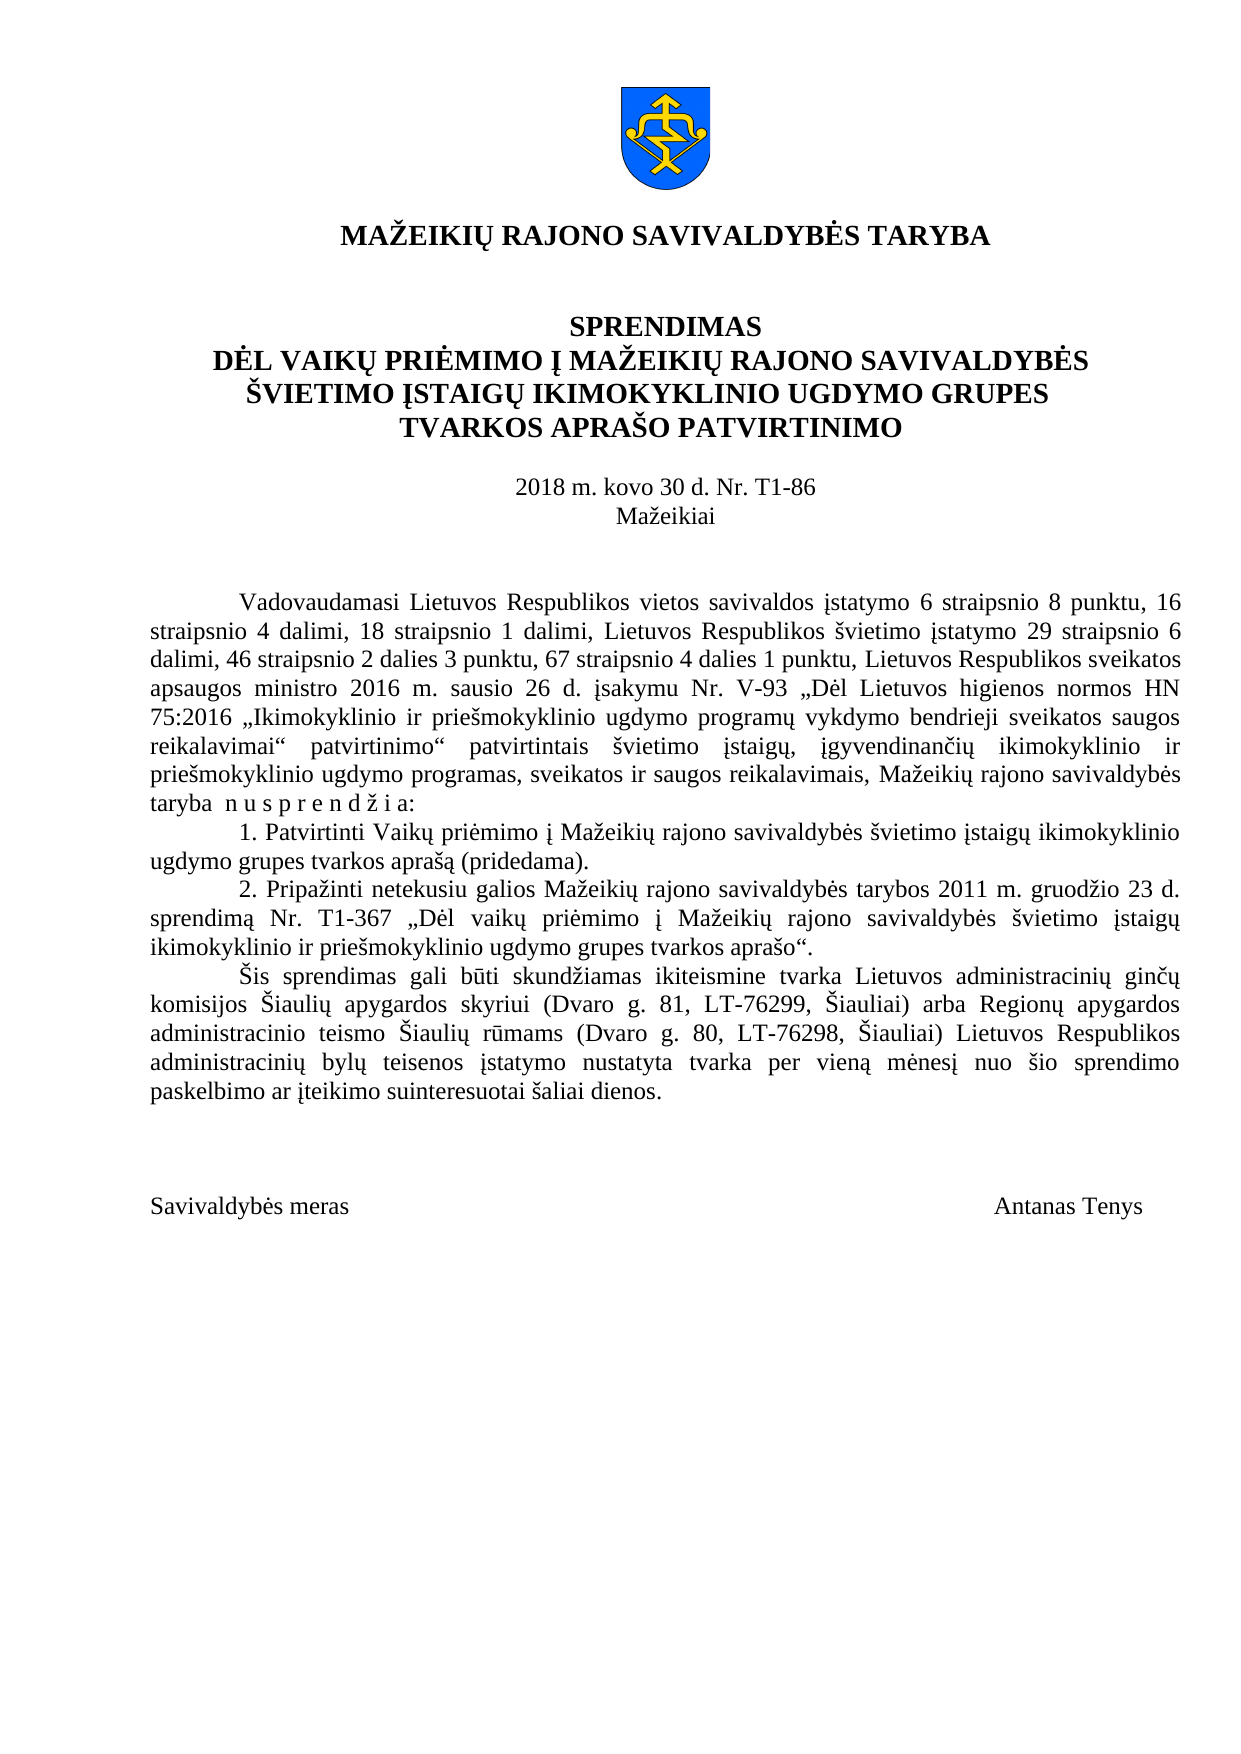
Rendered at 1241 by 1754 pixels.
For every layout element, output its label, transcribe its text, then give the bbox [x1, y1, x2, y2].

text TVARKOS APRAŠO PATVIRTINIMO [150, 410, 1152, 443]
text 2. Pripažinti netekusiu galios Mažeikių rajono savivaldybės tarybos 2011 m. gruodžio 23 d. sprendimą Nr. T1-367 „Dėl vaikų priėmimo į Mažeikių rajono savivaldybės švietimo įstaigų ikimokyklinio ir priešmokyklinio ugdymo grupes tvarkos aprašo“. [150, 874, 1181, 961]
text Savivaldybės meras Antanas Tenys [150, 1191, 1181, 1219]
text DĖL VAIKŲ PRIĖMIMO Į MAŽEIKIŲ RAJONO SAVIVALDYBĖS ŠVIETIMO ĮSTAIGŲ IKIMOKYKLINIO UGDYMO GRUPES [150, 343, 1152, 410]
text 2018 m. kovo 30 d. Nr. T1-86 [150, 472, 1181, 501]
text 1. Patvirtinti Vaikų priėmimo į Mažeikių rajono savivaldybės švietimo įstaigų ikimokyklinio ugdymo grupes tvarkos aprašą (pridedama). [150, 817, 1181, 874]
text Mažeikiai [150, 501, 1181, 529]
text Vadovaudamasi Lietuvos Respublikos vietos savivaldos įstatymo 6 straipsnio 8 punktu, 16 straipsnio 4 dalimi, 18 straipsnio 1 dalimi, Lietuvos Respublikos švietimo įstatymo 29 straipsnio 6 dalimi, 46 straipsnio 2 dalies 3 punktu, 67 straipsnio 4 dalies 1 punktu, Lietuvos Respublikos sveikatos apsaugos ministro 2016 m. sausio 26 d. įsakymu Nr. V-93 „Dėl Lietuvos higienos normos HN 75:2016 „Ikimokyklinio ir priešmokyklinio ugdymo programų vykdymo bendrieji sveikatos saugos reikalavimai“ patvirtinimo“ patvirtintais švietimo įstaigų, įgyvendinančių ikimokyklinio ir priešmokyklinio ugdymo programas, sveikatos ir saugos reikalavimais, Mažeikių rajono savivaldybės taryba n u s p r e n d ž i a: [150, 587, 1181, 817]
text MAŽEIKIŲ RAJONO SAVIVALDYBĖS TARYBA [150, 218, 1181, 252]
text Šis sprendimas gali būti skundžiamas ikiteismine tvarka Lietuvos administracinių ginčų komisijos Šiaulių apygardos skyriui (Dvaro g. 81, LT-76299, Šiauliai) arba Regionų apygardos administracinio teismo Šiaulių rūmams (Dvaro g. 80, LT-76298, Šiauliai) Lietuvos Respublikos administracinių bylų teisenos įstatymo nustatyta tvarka per vieną mėnesį nuo šio sprendimo paskelbimo ar įteikimo suinteresuotai šaliai dienos. [150, 961, 1181, 1104]
text SPRENDIMAS [150, 309, 1181, 343]
